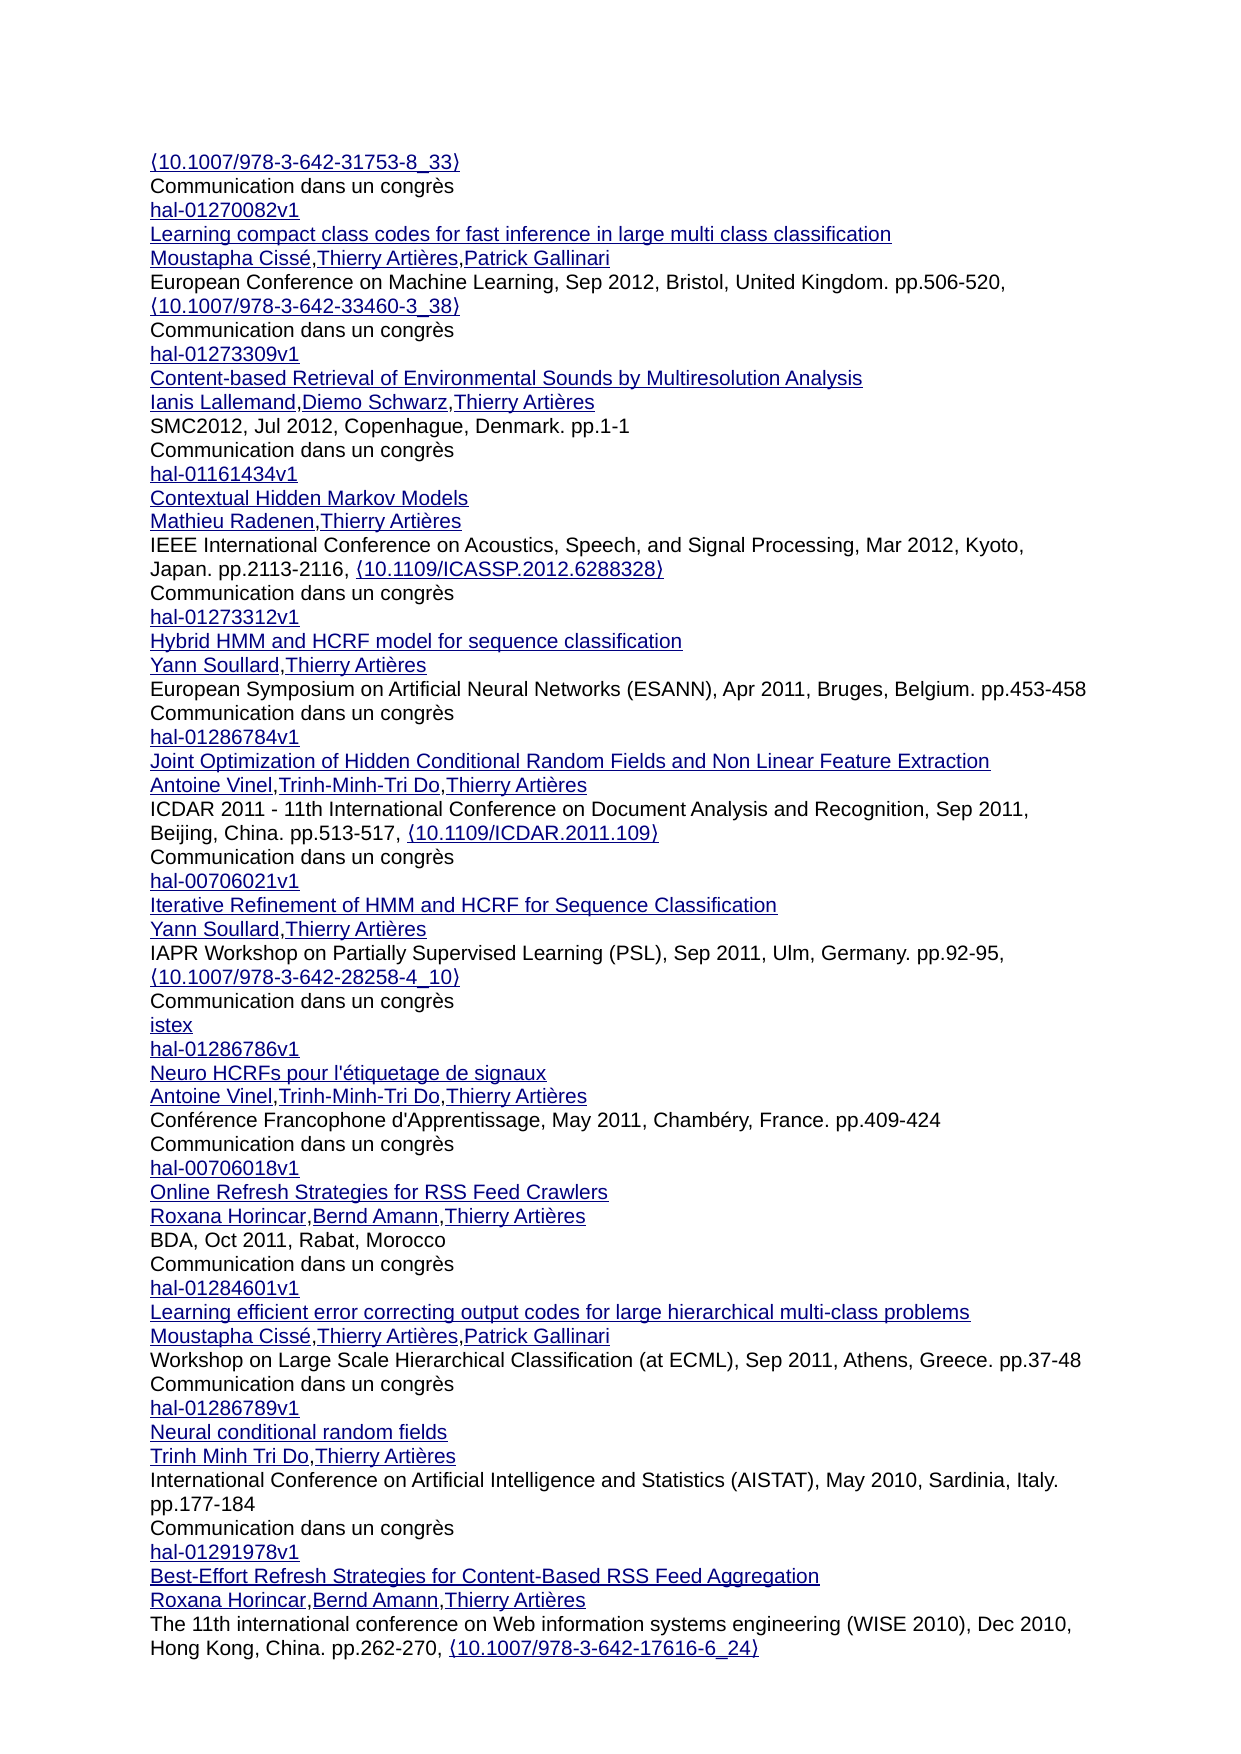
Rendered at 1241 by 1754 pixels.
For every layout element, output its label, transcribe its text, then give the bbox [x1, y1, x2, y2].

table_cell Learning compact class codes for fast inference in large multi class classification Moustapha Cissé,Thierry Artières,Patrick Gallinari European Conference on Machine Learning, Sep 2012, Bristol, United Kingdom. pp.506-520, ⟨10.1007/978-3-642-33460-3_38⟩ Communication dans un congrès hal-01273309v1 [150, 222, 1090, 366]
table_cell Joint Optimization of Hidden Conditional Random Fields and Non Linear Feature Extraction Antoine Vinel,Trinh-Minh-Tri Do,Thierry Artières ICDAR 2011 - 11th International Conference on Document Analysis and Recognition, Sep 2011, Beijing, China. pp.513-517, ⟨10.1109/ICDAR.2011.109⟩ Communication dans un congrès hal-00706021v1 [150, 749, 1090, 893]
table_cell Iterative Refinement of HMM and HCRF for Sequence Classification Yann Soullard,Thierry Artières IAPR Workshop on Partially Supervised Learning (PSL), Sep 2011, Ulm, Germany. pp.92-95, ⟨10.1007/978-3-642-28258-4_10⟩ Communication dans un congrès istex hal-01286786v1 [150, 893, 1090, 1060]
table_cell Online Refresh Strategies for RSS Feed Crawlers Roxana Horincar,Bernd Amann,Thierry Artières BDA, Oct 2011, Rabat, Morocco Communication dans un congrès hal-01284601v1 [150, 1180, 1090, 1300]
table_cell Contextual Hidden Markov Models Mathieu Radenen,Thierry Artières IEEE International Conference on Acoustics, Speech, and Signal Processing, Mar 2012, Kyoto, Japan. pp.2113-2116, ⟨10.1109/ICASSP.2012.6288328⟩ Communication dans un congrès hal-01273312v1 [150, 485, 1090, 629]
table_cell Neural conditional random fields Trinh Minh Tri Do,Thierry Artières International Conference on Artificial Intelligence and Statistics (AISTAT), May 2010, Sardinia, Italy. pp.177-184 Communication dans un congrès hal-01291978v1 [150, 1420, 1090, 1563]
table_cell Neuro HCRFs pour l'étiquetage de signaux Antoine Vinel,Trinh-Minh-Tri Do,Thierry Artières Conférence Francophone d'Apprentissage, May 2011, Chambéry, France. pp.409-424 Communication dans un congrès hal-00706018v1 [150, 1060, 1090, 1180]
table_cell Best-Effort Refresh Strategies for Content-Based RSS Feed Aggregation Roxana Horincar,Bernd Amann,Thierry Artières The 11th international conference on Web information systems engineering (WISE 2010), Dec 2010, Hong Kong, China. pp.262-270, ⟨10.1007/978-3-642-17616-6_24⟩ [150, 1564, 1090, 1659]
table_cell Hybrid HMM and HCRF model for sequence classification Yann Soullard,Thierry Artières European Symposium on Artificial Neural Networks (ESANN), Apr 2011, Bruges, Belgium. pp.453-458 Communication dans un congrès hal-01286784v1 [150, 629, 1090, 749]
table_cell Content-based Retrieval of Environmental Sounds by Multiresolution Analysis Ianis Lallemand,Diemo Schwarz,Thierry Artières SMC2012, Jul 2012, Copenhague, Denmark. pp.1-1 Communication dans un congrès hal-01161434v1 [150, 366, 1090, 485]
table_cell ⟨10.1007/978-3-642-31753-8_33⟩ Communication dans un congrès hal-01270082v1 [150, 150, 1090, 222]
table_cell Learning efficient error correcting output codes for large hierarchical multi-class problems Moustapha Cissé,Thierry Artières,Patrick Gallinari Workshop on Large Scale Hierarchical Classification (at ECML), Sep 2011, Athens, Greece. pp.37-48 Communication dans un congrès hal-01286789v1 [150, 1300, 1090, 1420]
